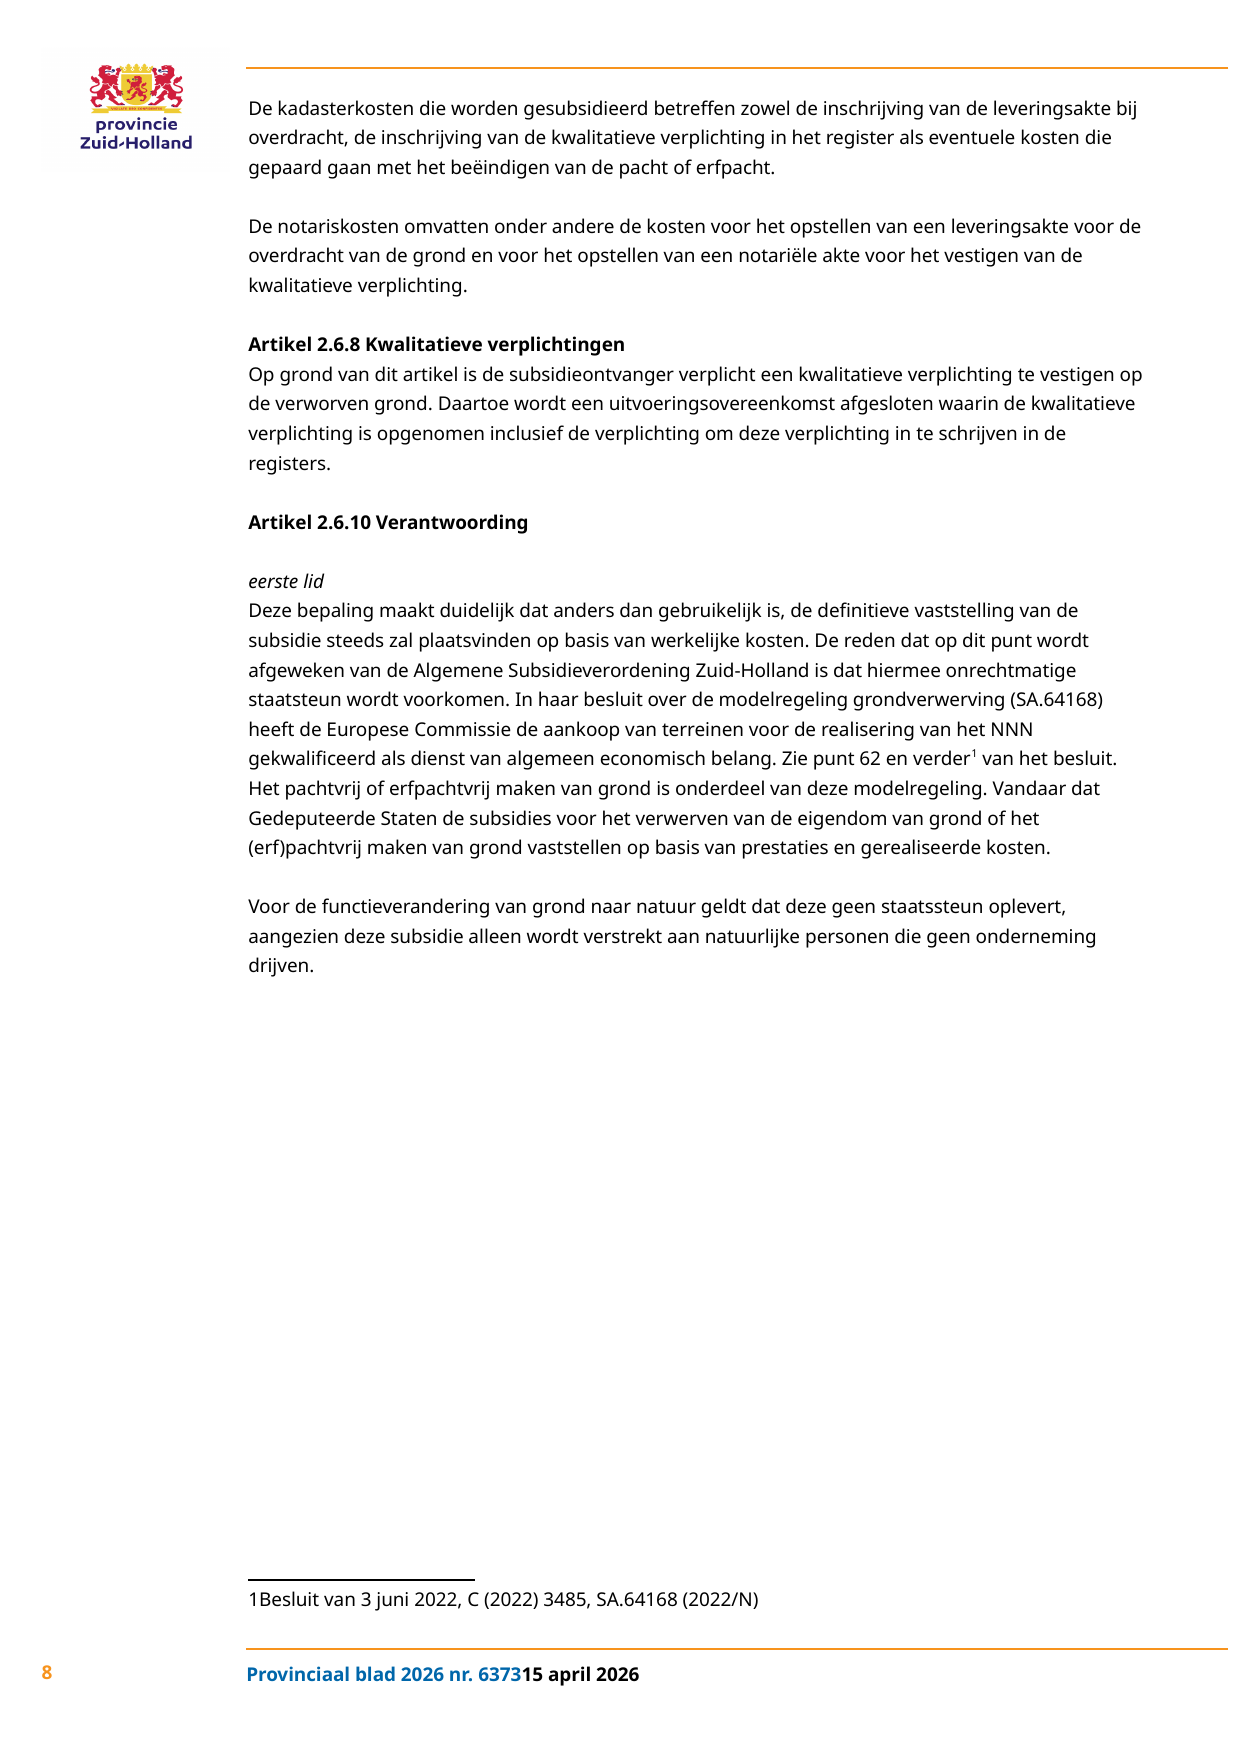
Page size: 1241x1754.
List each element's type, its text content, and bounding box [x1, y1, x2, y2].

text De notariskosten omvatten onder andere de kosten voor het opstellen van een leveringsakte voor de overdracht van de grond en voor het opstellen van een notariële akte voor het vestigen van de kwalitatieve verplichting. [248, 213, 1152, 298]
text Deze bepaling maakt duidelijk dat anders dan gebruikelijk is, de definitieve vaststelling van de subsidie steeds zal plaatsvinden op basis van werkelijke kosten. De reden dat op dit punt wordt afgeweken van de Algemene Subsidieverordening Zuid-Holland is dat hiermee onrechtmatige staatsteun wordt voorkomen. In haar besluit over de modelregeling grondverwerving (SA.64168) heeft de Europese Commissie de aankoop van terreinen voor de realisering van het NNN gekwalificeerd als dienst van algemeen economisch belang. Zie punt 62 en verder van het besluit. Het pachtvrij of erfpachtvrij maken van grond is onderdeel van deze modelregeling. Vandaar dat Gedeputeerde Staten de subsidies voor het verwerven van de eigendom van grond of het (erf)pachtvrij maken van grond vaststellen op basis van prestaties en gerealiseerde kosten. [248, 598, 1152, 860]
text De kadasterkosten die worden gesubsidieerd betreffen zowel de inschrijving van de leveringsakte bij overdracht, de inschrijving van de kwalitatieve verplichting in het register als eventuele kosten die gepaard gaan met het beëindigen van de pacht of erfpacht. [248, 95, 1152, 180]
text Artikel 2.6.8 Kwalitatieve verplichtingen [248, 331, 1152, 357]
picture [41, 47, 231, 172]
text Voor de functieverandering van grond naar natuur geldt dat deze geen staatssteun oplevert, aangezien deze subsidie alleen wordt verstrekt aan natuurlijke personen die geen onderneming drijven. [248, 893, 1152, 978]
text Artikel 2.6.10 Verantwoording [248, 509, 1152, 535]
text eerste lid [248, 568, 1152, 594]
text Op grond van dit artikel is de subsidieontvanger verplicht een kwalitatieve verplichting te vestigen op de verworven grond. Daartoe wordt een uitvoeringsovereenkomst afgesloten waarin de kwalitatieve verplichting is opgenomen inclusief de verplichting om deze verplichting in te schrijven in de registers. [248, 361, 1152, 476]
text Besluit van 3 juni 2022, C (2022) 3485, SA.64168 (2022/N) [248, 1586, 1152, 1612]
